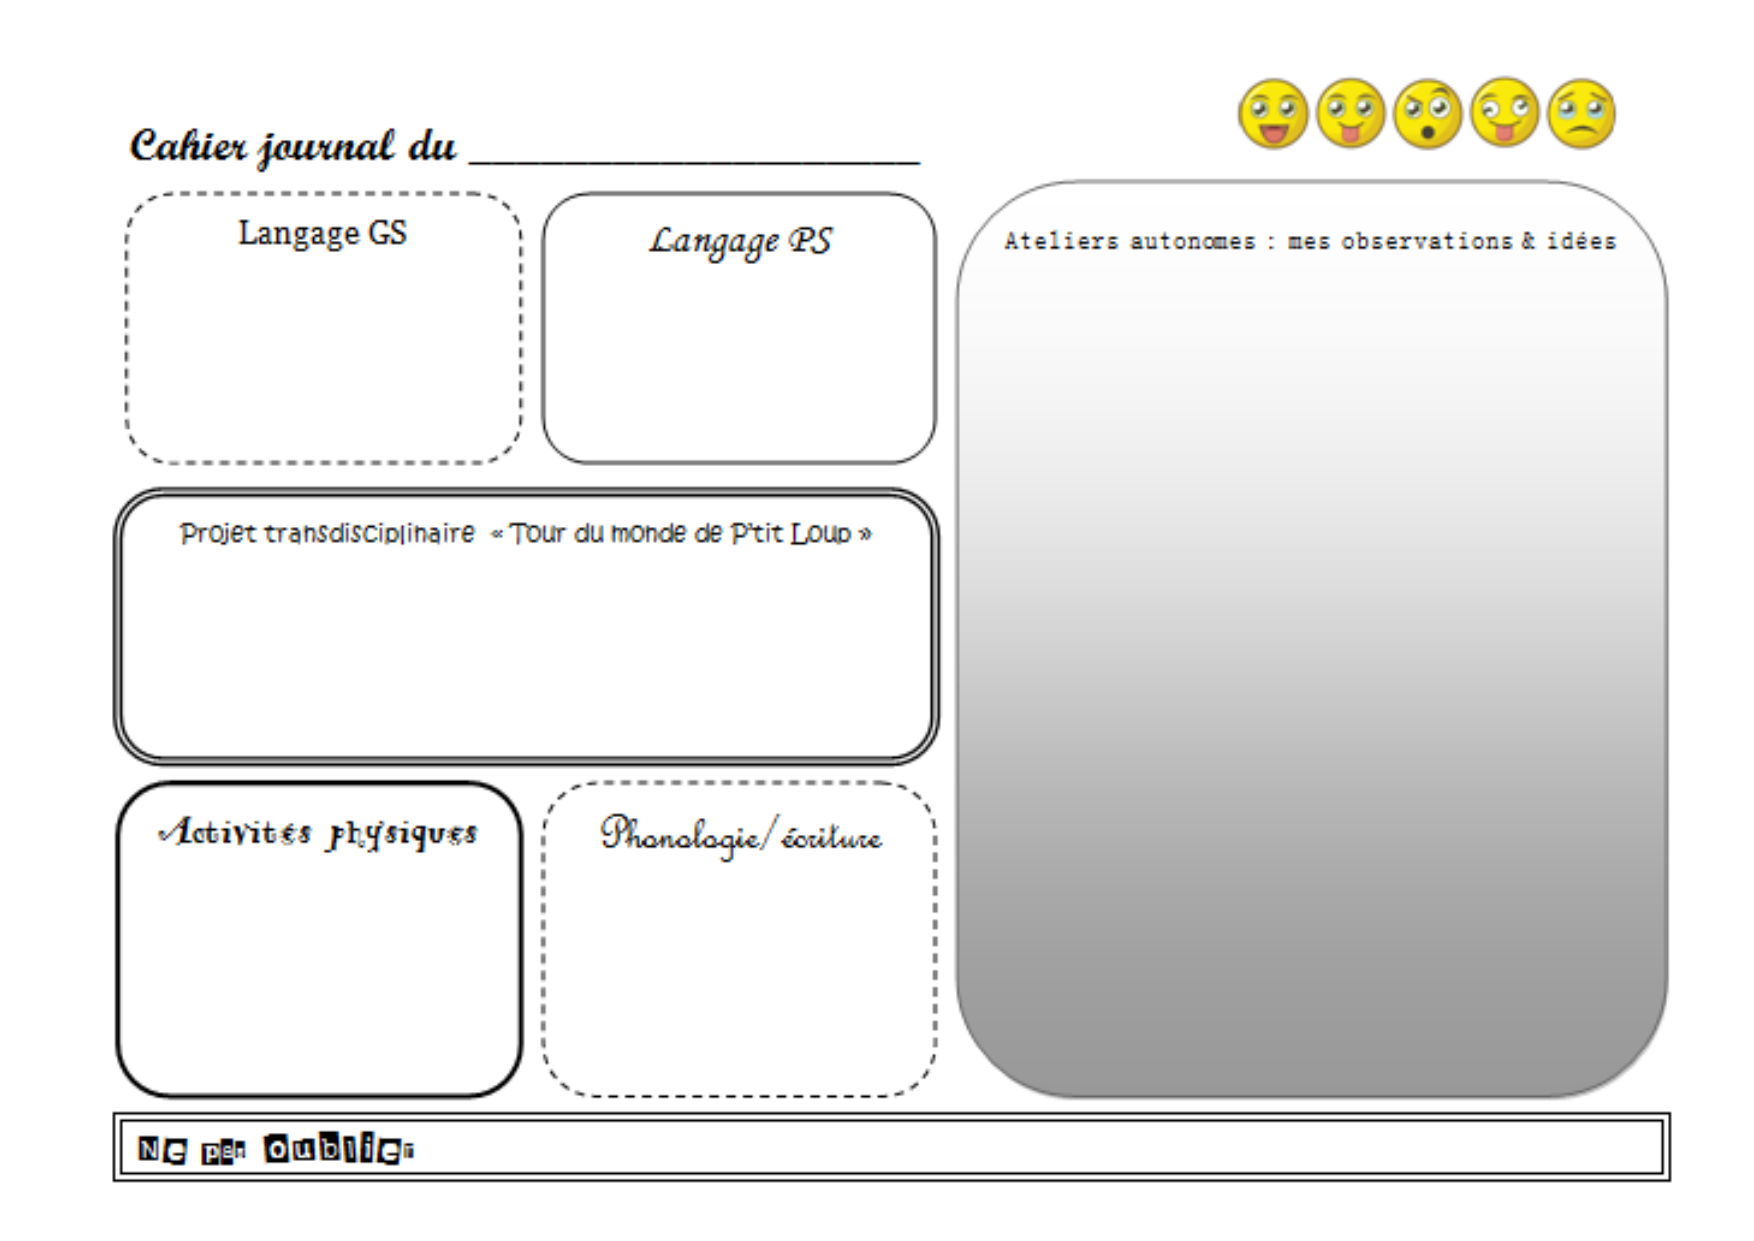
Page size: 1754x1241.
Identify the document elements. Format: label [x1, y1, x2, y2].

picture [75, 75, 1679, 1197]
